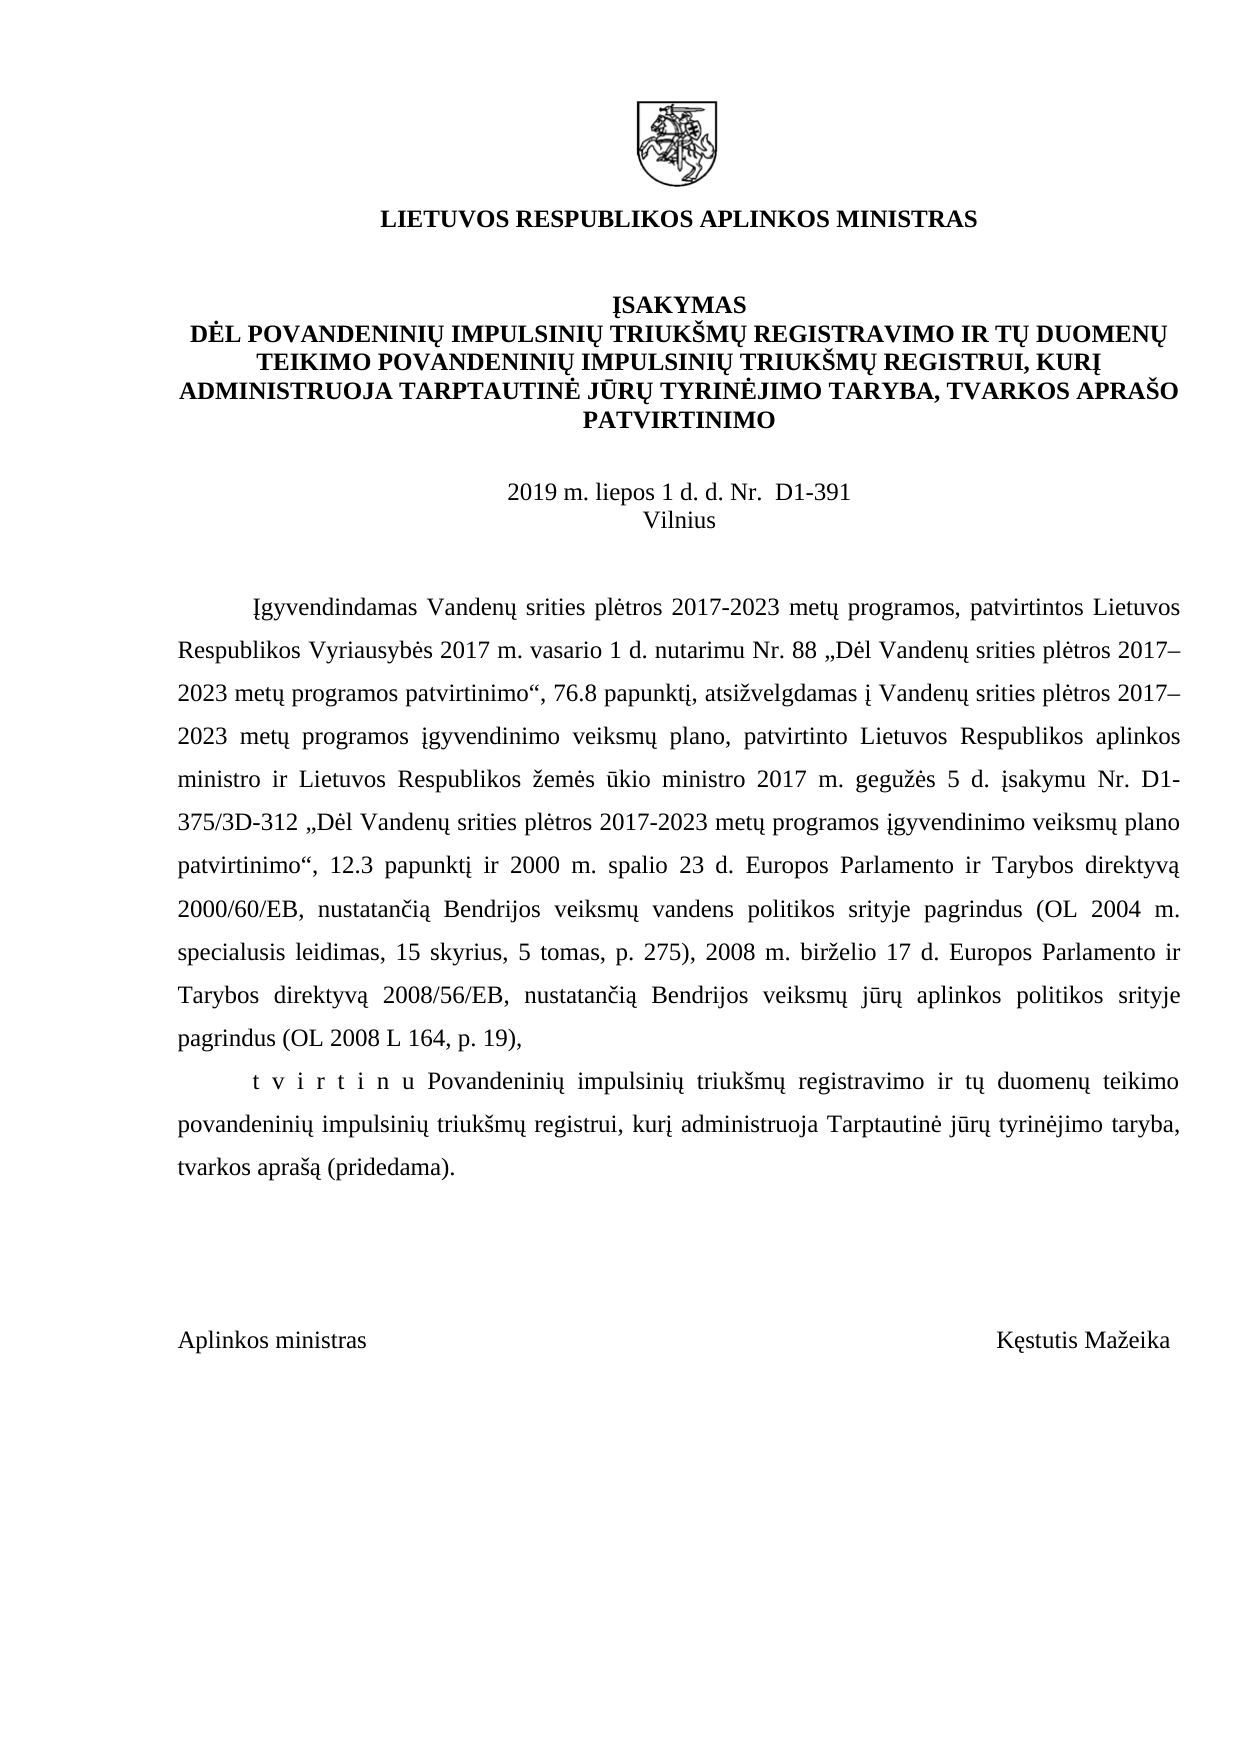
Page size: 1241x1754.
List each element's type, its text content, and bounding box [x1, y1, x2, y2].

text 2019 m. liepos 1 d. d. Nr. D1-391 [177, 477, 1181, 506]
text Vilnius [177, 506, 1181, 534]
text Įgyvendindamas Vandenų srities plėtros 2017-2023 metų programos, patvirtintos Lietuvos Respublikos Vyriausybės 2017 m. vasario 1 d. nutarimu Nr. 88 „Dėl Vandenų srities plėtros 2017–2023 metų programos patvirtinimo“, 76.8 papunktį, atsižvelgdamas į Vandenų srities plėtros 2017–2023 metų programos įgyvendinimo veiksmų plano, patvirtinto Lietuvos Respublikos aplinkos ministro ir Lietuvos Respublikos žemės ūkio ministro 2017 m. gegužės 5 d. įsakymu Nr. D1-375/3D-312 „Dėl Vandenų srities plėtros 2017-2023 metų programos įgyvendinimo veiksmų plano patvirtinimo“, 12.3 papunktį ir 2000 m. spalio 23 d. Europos Parlamento ir Tarybos direktyvą 2000/60/EB, nustatančią Bendrijos veiksmų vandens politikos srityje pagrindus (OL 2004 m. specialusis leidimas, 15 skyrius, 5 tomas, p. 275), 2008 m. birželio 17 d. Europos Parlamento ir Tarybos direktyvą 2008/56/EB, nustatančią Bendrijos veiksmų jūrų aplinkos politikos srityje pagrindus (OL 2008 L 164, p. 19), [177, 592, 1181, 1052]
text LIETUVOS RESPUBLIKOS APLINKOS MINISTRAS [177, 204, 1181, 232]
text Aplinkos ministras Kęstutis Mažeika [177, 1325, 1181, 1354]
text t v i r t i n u Povandeninių impulsinių triukšmų registravimo ir tų duomenų teikimo povandeninių impulsinių triukšmų registrui, kurį administruoja Tarptautinė jūrų tyrinėjimo taryba, tvarkos aprašą (pridedama). [177, 1066, 1181, 1181]
text DĖL POVANDENINIŲ IMPULSINIŲ TRIUKŠMŲ REGISTRAVIMO IR TŲ DUOMENŲ TEIKIMO POVANDENINIŲ IMPULSINIŲ TRIUKŠMŲ REGISTRUI, KURĮ ADMINISTRUOJA TARPTAUTINĖ JŪRŲ TYRINĖJIMO TARYBA, TVARKOS APRAŠO PATVIRTINIMO [177, 319, 1181, 434]
text ĮSAKYMAS [177, 290, 1181, 319]
